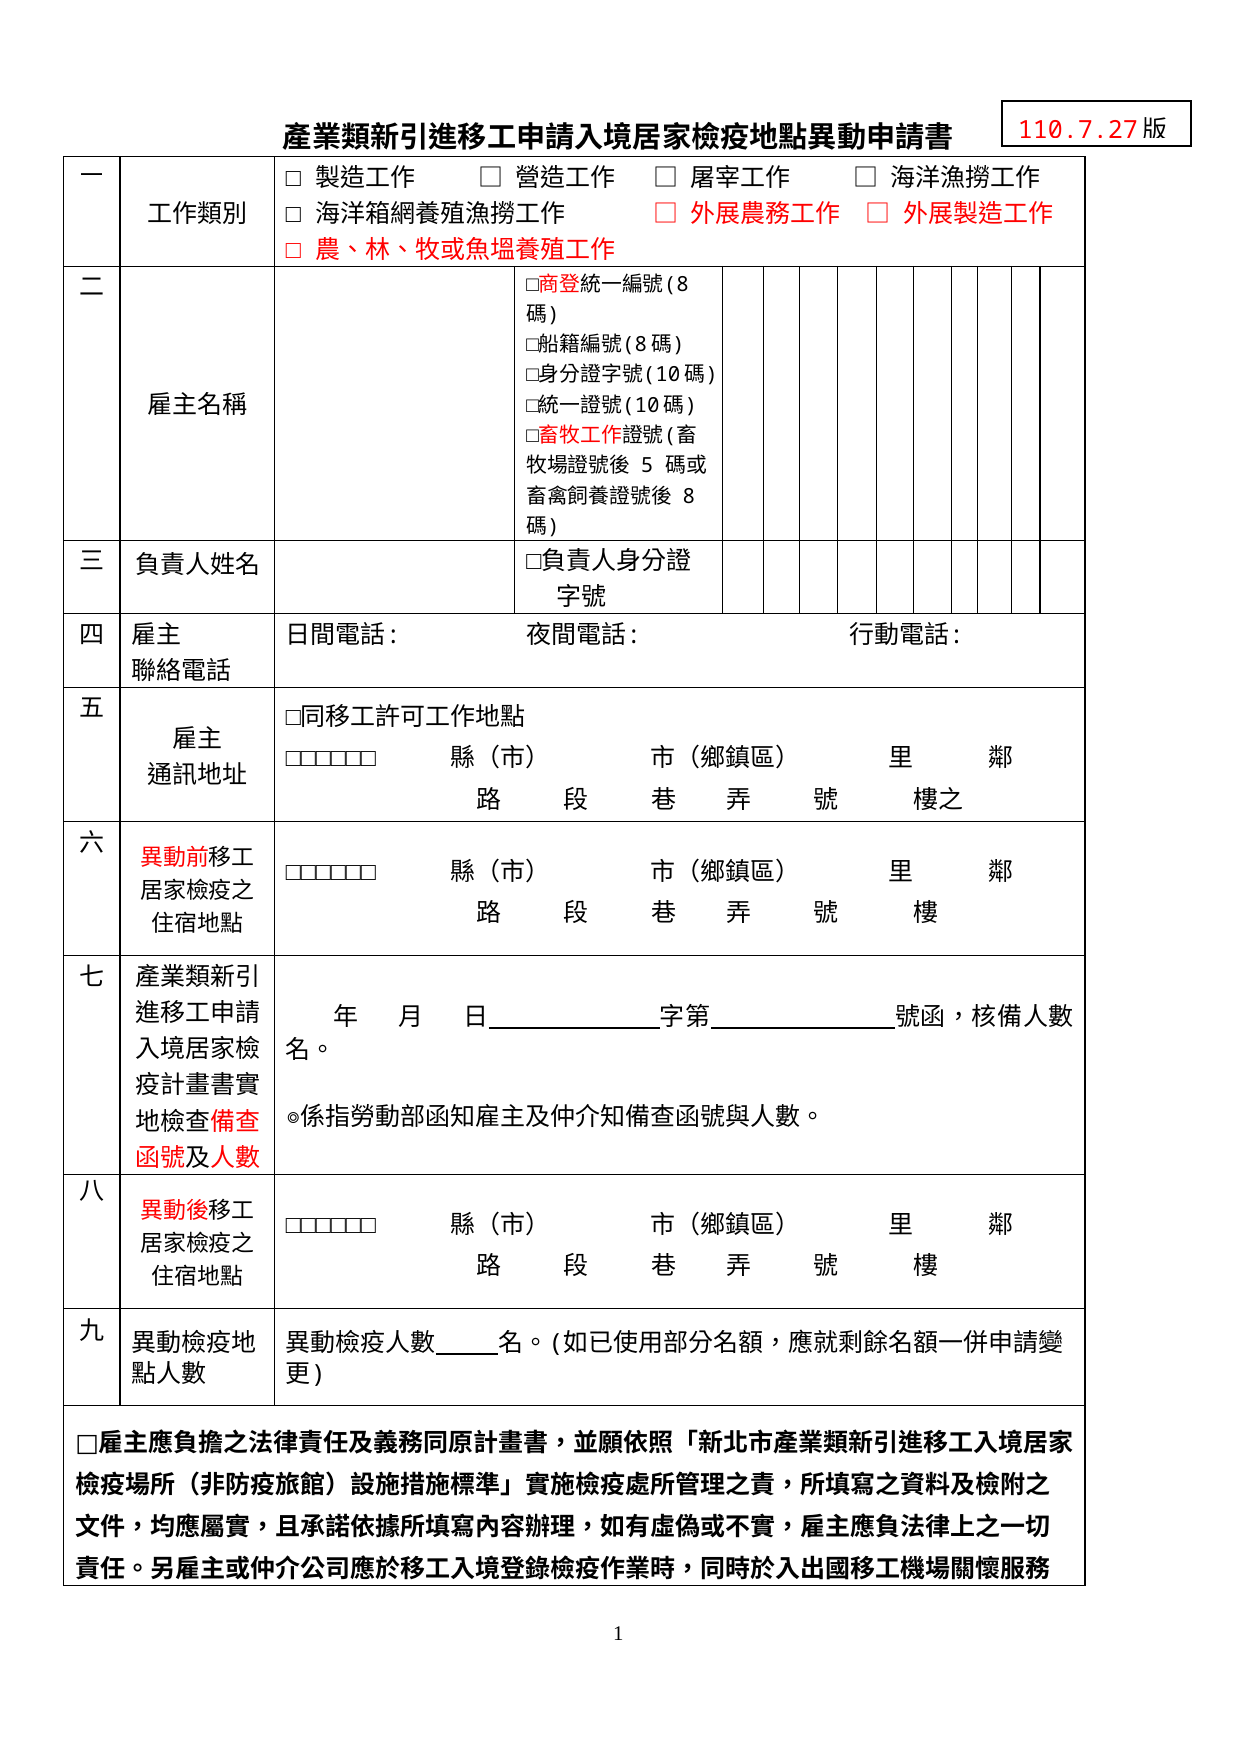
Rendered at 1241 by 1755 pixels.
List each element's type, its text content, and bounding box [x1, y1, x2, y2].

table_cell 產業類新引進移工申請入境居家檢疫計畫書實地檢查備查函號及人數 [121, 956, 274, 1174]
table_cell [764, 541, 799, 613]
table_cell 異動檢疫地點人數 [121, 1309, 274, 1405]
table_cell [723, 267, 763, 539]
text 110.7.27版 [1018, 109, 1175, 138]
table_cell □負責人身分證 字號 [515, 541, 722, 613]
table_cell [838, 541, 876, 613]
table_cell [914, 267, 951, 539]
table_cell [275, 541, 514, 613]
table_cell [764, 267, 799, 539]
table_cell 七 [64, 956, 119, 1174]
table_header 工作類別 [121, 157, 274, 266]
table_cell 六 [64, 822, 119, 955]
table_cell 四 [64, 614, 119, 687]
table_cell [877, 267, 913, 539]
table_cell [1041, 267, 1084, 539]
table_cell 五 [64, 688, 119, 821]
table_cell 雇主名稱 [121, 267, 274, 539]
table_cell 行動電話: [838, 614, 1084, 687]
table_cell [1041, 541, 1084, 613]
table_cell [914, 541, 951, 613]
table_cell [723, 541, 763, 613]
table_cell [1012, 541, 1039, 613]
table_cell 三 [64, 541, 119, 613]
table_cell □同移工許可工作地點 □□□□□□ 縣（市） 市（鄉鎮區） 里 鄰 路 段 巷 弄 號 樓之 [275, 688, 1084, 821]
table_cell □□□□□□ 縣（市） 市（鄉鎮區） 里 鄰 路 段 巷 弄 號 樓 [275, 1175, 1084, 1308]
table_cell [978, 541, 1011, 613]
table_cell [838, 267, 876, 539]
table_cell 二 [64, 267, 119, 539]
table_cell □雇主應負擔之法律責任及義務同原計畫書，並願依照「新北市產業類新引進移工入境居家檢疫場所（非防疫旅館）設施措施標準」實施檢疫處所管理之責，所填寫之資料及檢附之文件，均應屬實，且承諾依據所填寫內容辦理，如有虛偽或不實，雇主應負法律上之一切責任。另雇主或仲介公司應於移工入境登錄檢疫作業時，同時於入出國移工機場關懷服務 [64, 1406, 1084, 1585]
table_cell 八 [64, 1175, 119, 1308]
table_cell 日間電話: [275, 614, 515, 687]
table_cell 年 月 日 字第 號函，核備人數 名。 ◎係指勞動部函知雇主及仲介知備查函號與人數。 [275, 956, 1084, 1174]
table_cell □商登統一編號(8碼) □船籍編號(8碼) □身分證字號(10碼) □統一證號(10碼) □畜牧工作證號(畜牧場證號後 5 碼或畜禽飼養證號後 8 碼) [515, 267, 722, 539]
text 產業類新引進移工申請入境居家檢疫地點異動申請書 [107, 114, 1129, 156]
table_cell [800, 541, 837, 613]
table_cell □□□□□□ 縣（市） 市（鄉鎮區） 里 鄰 路 段 巷 弄 號 樓 [275, 822, 1084, 955]
table_cell [978, 267, 1011, 539]
table_cell [952, 541, 977, 613]
table_cell 雇主 通訊地址 [121, 688, 274, 821]
table_cell [800, 267, 837, 539]
table_cell [1012, 267, 1039, 539]
table_cell 異動後移工居家檢疫之住宿地點 [121, 1175, 274, 1308]
table_cell 雇主 聯絡電話 [121, 614, 274, 687]
table_cell 九 [64, 1309, 119, 1405]
table_cell 異動前移工居家檢疫之住宿地點 [121, 822, 274, 955]
table_cell [952, 267, 977, 539]
table_cell [275, 267, 514, 539]
table_header 一 [64, 157, 119, 266]
table_cell 負責人姓名 [121, 541, 274, 613]
table_header □ 製造工作 □ 營造工作 □ 屠宰工作 □ 海洋漁撈工作 □ 海洋箱網養殖漁撈工作 □ 外展農務工作 □ 外展製造工作 □ 農、林、牧或魚塭養殖工作 [275, 157, 1084, 266]
table_cell [877, 541, 913, 613]
table_cell 夜間電話: [515, 614, 838, 687]
text 產業類新引進移工申請入境居家檢疫地點異動申請書 [1003, 102, 1190, 145]
table_cell 異動檢疫人數 名。(如已使用部分名額，應就剩餘名額一併申請變更) [275, 1309, 1084, 1405]
